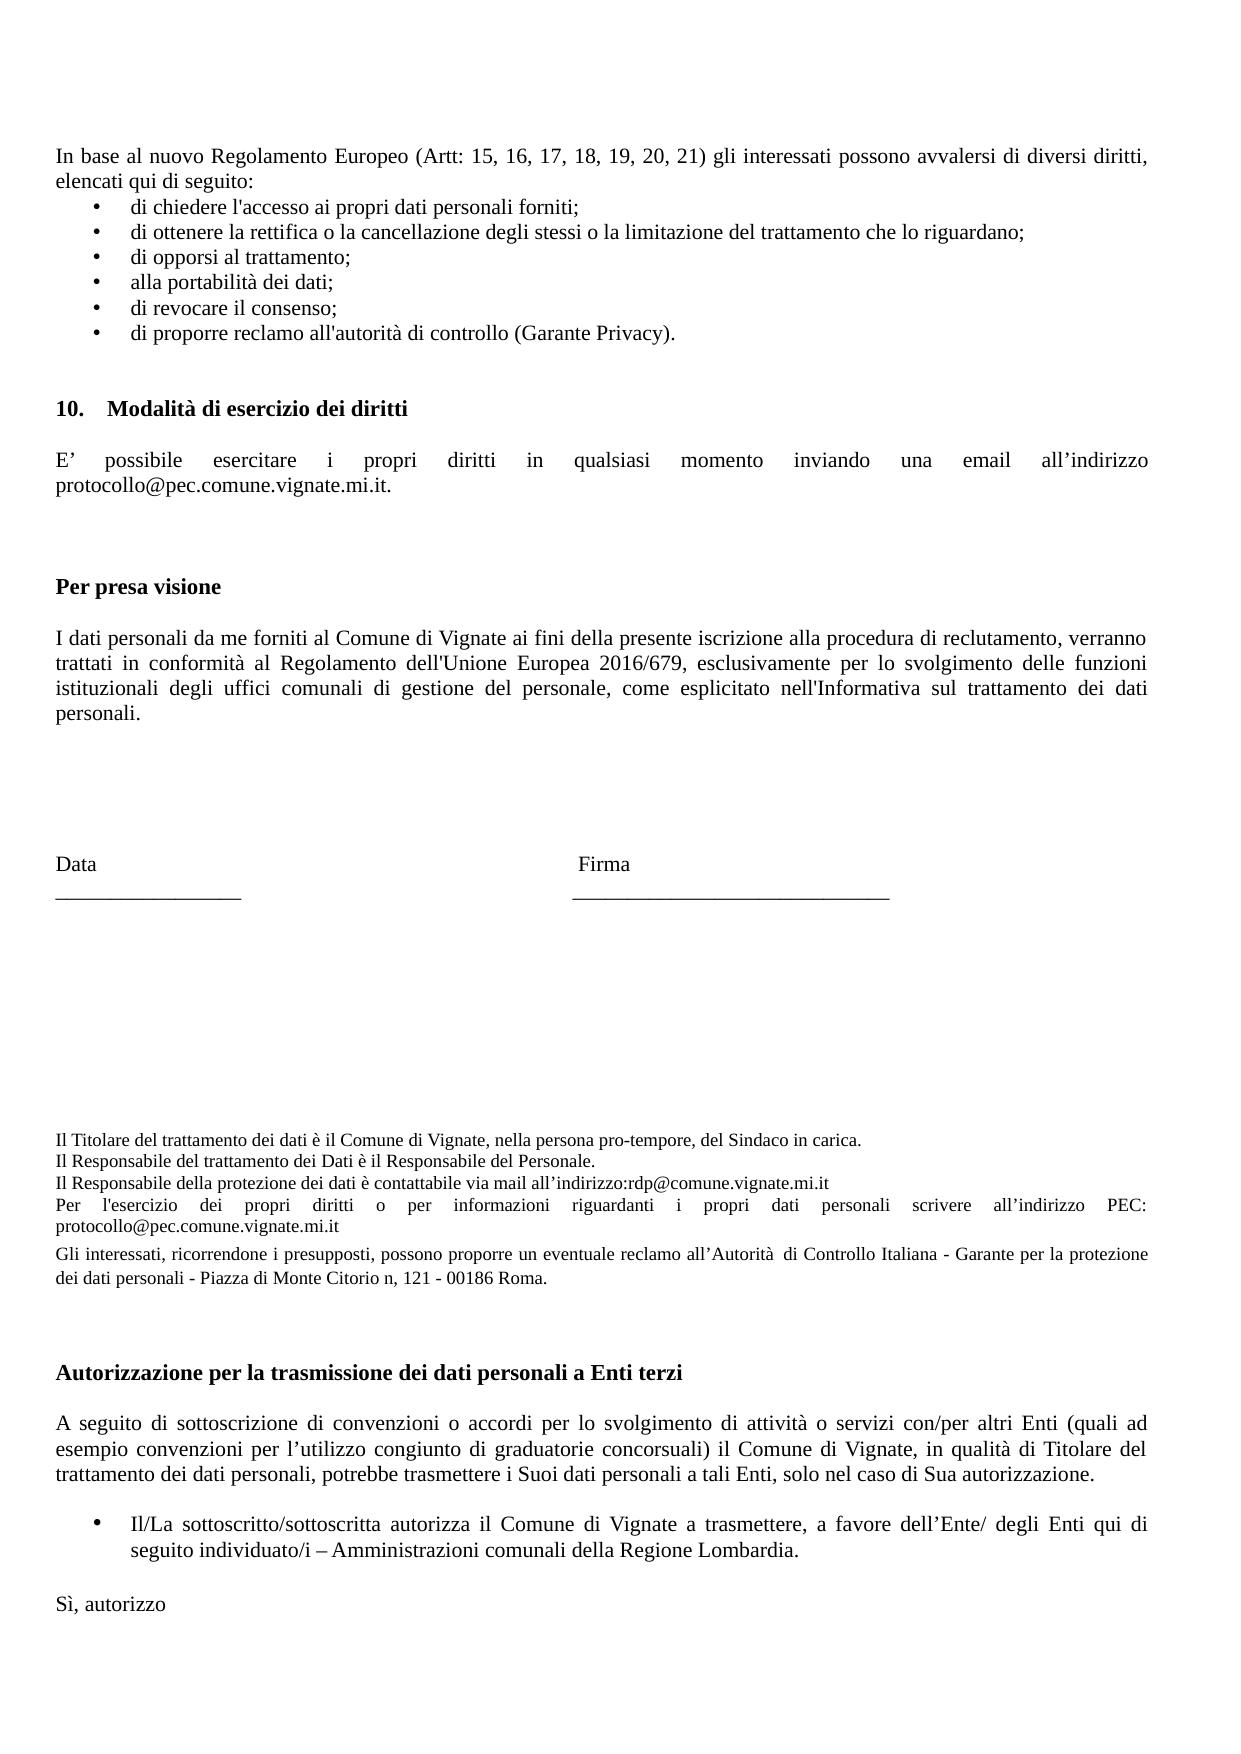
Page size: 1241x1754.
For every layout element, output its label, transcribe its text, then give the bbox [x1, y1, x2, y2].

text Per l'esercizio dei propri diritti o per informazioni riguardanti i propri dati personali scrivere all’indirizzo PEC: protocollo@pec.comune.vignate.mi.it [55, 1193, 1149, 1237]
text Per presa visione [55, 573, 1149, 599]
text Sì, autorizzo [55, 1591, 1149, 1616]
text 10. Modalità di esercizio dei diritti [55, 395, 1149, 422]
text I dati personali da me forniti al Comune di Vignate ai fini della presente iscrizione alla procedura di reclutamento, verranno trattati in conformità al Regolamento dell'Unione Europea 2016/679, esclusivamente per lo svolgimento delle funzioni istituzionali degli uffici comunali di gestione del personale, come esplicitato nell'Informativa sul trattamento dei dati personali. [55, 624, 1149, 725]
text _________________ _____________________________ [55, 877, 1149, 902]
list alla portabilità dei dati; [93, 269, 1149, 294]
text E’ possibile esercitare i propri diritti in qualsiasi momento inviando una email all’indirizzo protocollo@pec.comune.vignate.mi.it. [55, 447, 1149, 497]
list di revocare il consenso; [93, 294, 1149, 320]
list di chiedere l'accesso ai propri dati personali forniti; [93, 194, 1149, 219]
list di opporsi al trattamento; [93, 244, 1149, 269]
list di ottenere la rettifica o la cancellazione degli stessi o la limitazione del trattamento che lo riguardano; [93, 219, 1149, 244]
text A seguito di sottoscrizione di convenzioni o accordi per lo svolgimento di attività o servizi con/per altri Enti (quali ad esempio convenzioni per l’utilizzo congiunto di graduatorie concorsuali) il Comune di Vignate, in qualità di Titolare del trattamento dei dati personali, potrebbe trasmettere i Suoi dati personali a tali Enti, solo nel caso di Sua autorizzazione. [55, 1410, 1149, 1486]
text Data Firma [55, 851, 1149, 877]
text Il Responsabile del trattamento dei Dati è il Responsabile del Personale. [55, 1150, 1149, 1172]
text In base al nuovo Regolamento Europeo (Artt: 15, 16, 17, 18, 19, 20, 21) gli interessati possono avvalersi di diversi diritti, elencati qui di seguito: [55, 143, 1149, 194]
text Il Responsabile della protezione dei dati è contattabile via mail all’indirizzo:rdp@comune.vignate.mi.it [55, 1172, 1149, 1193]
list Il/La sottoscritto/sottoscritta autorizza il Comune di Vignate a trasmettere, a favore dell’Ente/ degli Enti qui di seguito individuato/i – Amministrazioni comunali della Regione Lombardia. [93, 1511, 1149, 1562]
text Gli interessati, ricorrendone i presupposti, possono proporre un eventuale reclamo all’Autorità di Controllo Italiana - Garante per la protezione dei dati personali - Piazza di Monte Citorio n, 121 - 00186 Roma. [55, 1237, 1149, 1288]
text Il Titolare del trattamento dei dati è il Comune di Vignate, nella persona pro-tempore, del Sindaco in carica. [55, 1129, 1149, 1150]
list di proporre reclamo all'autorità di controllo (Garante Privacy). [93, 320, 1149, 345]
text Autorizzazione per la trasmissione dei dati personali a Enti terzi [55, 1359, 1149, 1385]
